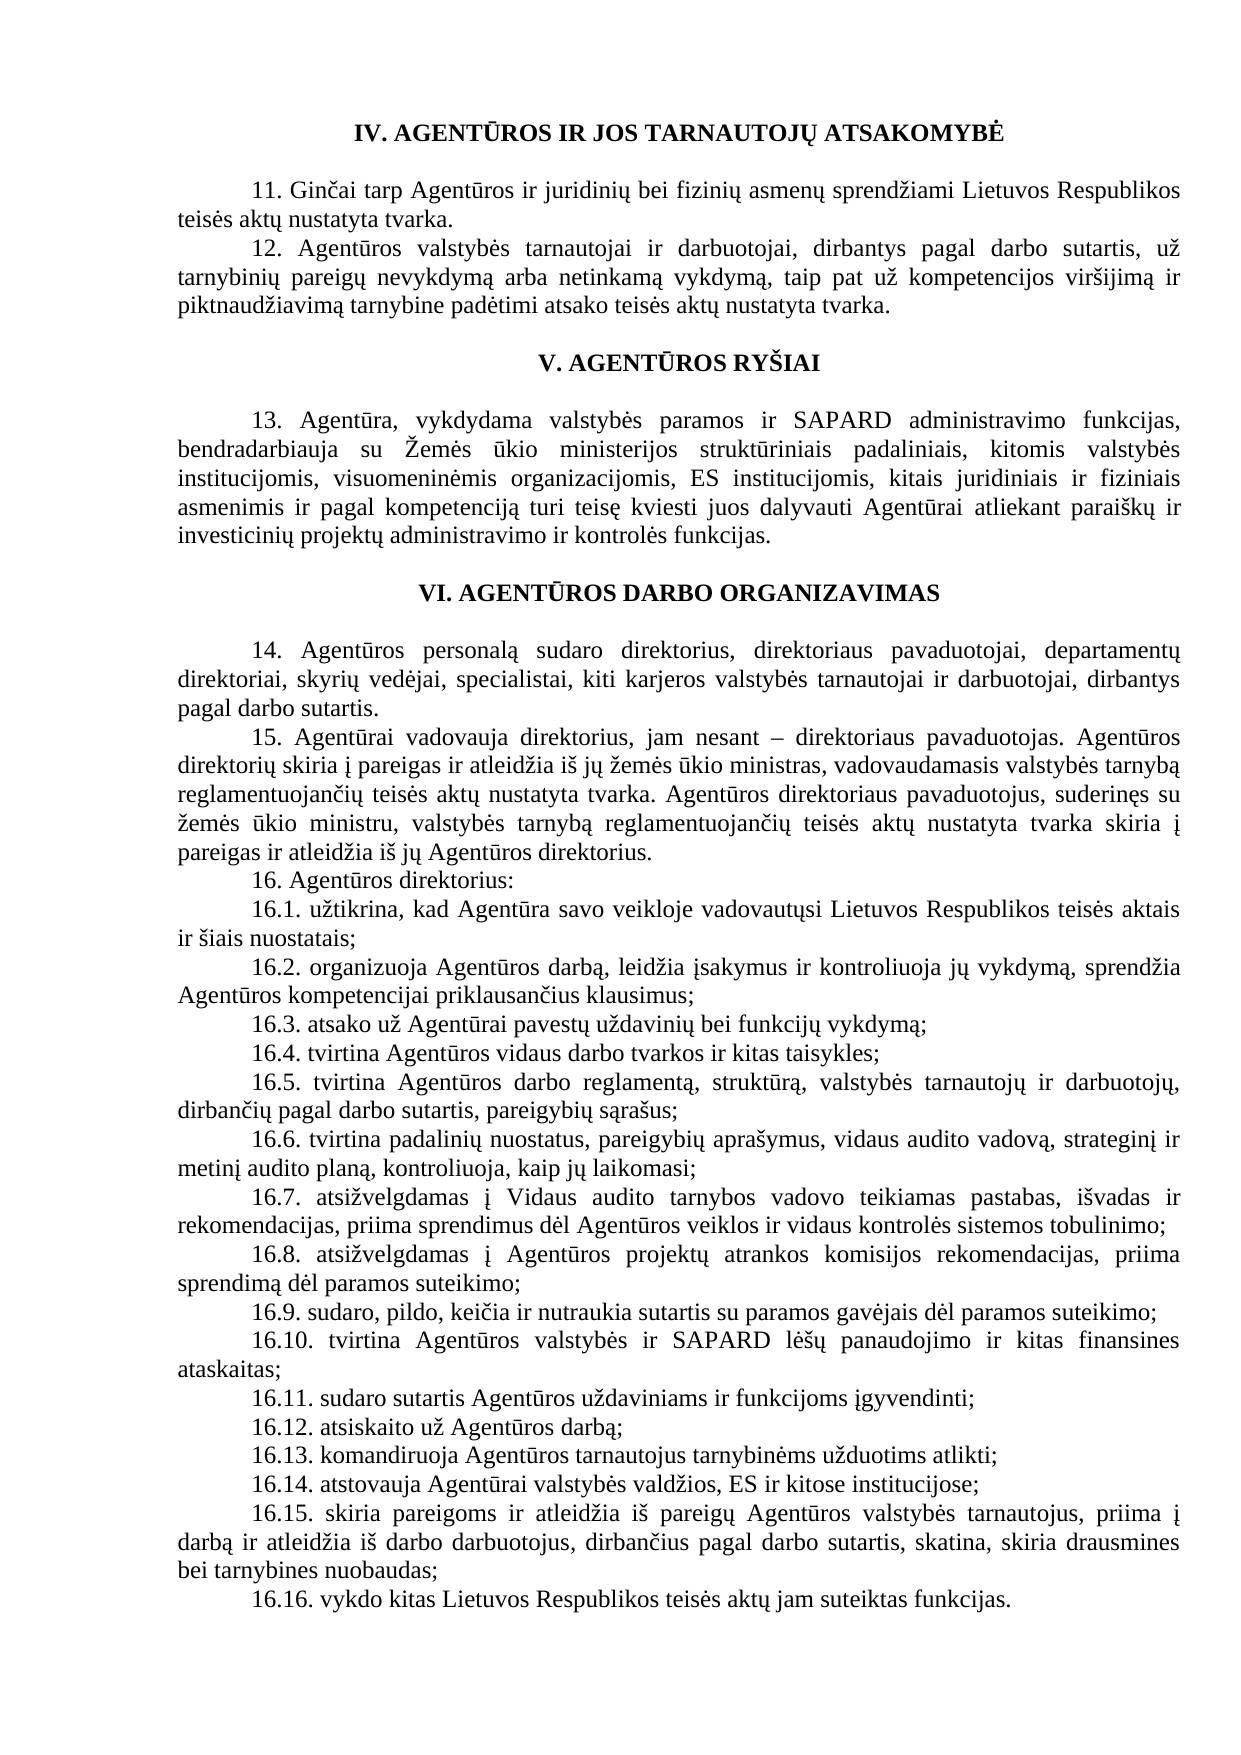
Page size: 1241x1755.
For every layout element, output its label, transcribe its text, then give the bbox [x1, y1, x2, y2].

text 16.13. komandiruoja Agentūros tarnautojus tarnybinėms užduotims atlikti; [177, 1441, 1181, 1469]
text 16.15. skiria pareigoms ir atleidžia iš pareigų Agentūros valstybės tarnautojus, priima į darbą ir atleidžia iš darbo darbuotojus, dirbančius pagal darbo sutartis, skatina, skiria drausmines bei tarnybines nuobaudas; [177, 1498, 1181, 1584]
text 16.16. vykdo kitas Lietuvos Respublikos teisės aktų jam suteiktas funkcijas. [177, 1584, 1181, 1613]
text 16.2. organizuoja Agentūros darbą, leidžia įsakymus ir kontroliuoja jų vykdymą, sprendžia Agentūros kompetencijai priklausančius klausimus; [177, 952, 1181, 1009]
text 16.9. sudaro, pildo, keičia ir nutraukia sutartis su paramos gavėjais dėl paramos suteikimo; [177, 1297, 1181, 1326]
text IV. AGENTŪROS IR JOS TARNAUTOJŲ ATSAKOMYBĖ [177, 118, 1181, 147]
text 16.6. tvirtina padalinių nuostatus, pareigybių aprašymus, vidaus audito vadovą, strateginį ir metinį audito planą, kontroliuoja, kaip jų laikomasi; [177, 1124, 1181, 1182]
text 16.1. užtikrina, kad Agentūra savo veikloje vadovautųsi Lietuvos Respublikos teisės aktais ir šiais nuostatais; [177, 894, 1181, 952]
text 16. Agentūros direktorius: [177, 866, 1181, 894]
text 12. Agentūros valstybės tarnautojai ir darbuotojai, dirbantys pagal darbo sutartis, už tarnybinių pareigų nevykdymą arba netinkamą vykdymą, taip pat už kompetencijos viršijimą ir piktnaudžiavimą tarnybine padėtimi atsako teisės aktų nustatyta tvarka. [177, 233, 1181, 319]
text 16.8. atsižvelgdamas į Agentūros projektų atrankos komisijos rekomendacijas, priima sprendimą dėl paramos suteikimo; [177, 1239, 1181, 1297]
text 16.12. atsiskaito už Agentūros darbą; [177, 1412, 1181, 1441]
text 14. Agentūros personalą sudaro direktorius, direktoriaus pavaduotojai, departamentų direktoriai, skyrių vedėjai, specialistai, kiti karjeros valstybės tarnautojai ir darbuotojai, dirbantys pagal darbo sutartis. [177, 636, 1181, 722]
text 16.4. tvirtina Agentūros vidaus darbo tvarkos ir kitas taisykles; [177, 1038, 1181, 1067]
text 16.5. tvirtina Agentūros darbo reglamentą, struktūrą, valstybės tarnautojų ir darbuotojų, dirbančių pagal darbo sutartis, pareigybių sąrašus; [177, 1067, 1181, 1124]
text 13. Agentūra, vykdydama valstybės paramos ir SAPARD administravimo funkcijas, bendradarbiauja su Žemės ūkio ministerijos struktūriniais padaliniais, kitomis valstybės institucijomis, visuomeninėmis organizacijomis, ES institucijomis, kitais juridiniais ir fiziniais asmenimis ir pagal kompetenciją turi teisę kviesti juos dalyvauti Agentūrai atliekant paraiškų ir investicinių projektų administravimo ir kontrolės funkcijas. [177, 406, 1181, 549]
text 16.10. tvirtina Agentūros valstybės ir SAPARD lėšų panaudojimo ir kitas finansines ataskaitas; [177, 1326, 1181, 1383]
text 16.3. atsako už Agentūrai pavestų uždavinių bei funkcijų vykdymą; [177, 1009, 1181, 1038]
text 16.11. sudaro sutartis Agentūros uždaviniams ir funkcijoms įgyvendinti; [177, 1383, 1181, 1412]
text 11. Ginčai tarp Agentūros ir juridinių bei fizinių asmenų sprendžiami Lietuvos Respublikos teisės aktų nustatyta tvarka. [177, 176, 1181, 233]
text V. AGENTŪROS RYŠIAI [177, 348, 1181, 377]
text 16.7. atsižvelgdamas į Vidaus audito tarnybos vadovo teikiamas pastabas, išvadas ir rekomendacijas, priima sprendimus dėl Agentūros veiklos ir vidaus kontrolės sistemos tobulinimo; [177, 1182, 1181, 1239]
text VI. AGENTŪROS DARBO ORGANIZAVIMAS [177, 578, 1181, 607]
text 15. Agentūrai vadovauja direktorius, jam nesant – direktoriaus pavaduotojas. Agentūros direktorių skiria į pareigas ir atleidžia iš jų žemės ūkio ministras, vadovaudamasis valstybės tarnybą reglamentuojančių teisės aktų nustatyta tvarka. Agentūros direktoriaus pavaduotojus, suderinęs su žemės ūkio ministru, valstybės tarnybą reglamentuojančių teisės aktų nustatyta tvarka skiria į pareigas ir atleidžia iš jų Agentūros direktorius. [177, 722, 1181, 866]
text 16.14. atstovauja Agentūrai valstybės valdžios, ES ir kitose institucijose; [177, 1469, 1181, 1498]
